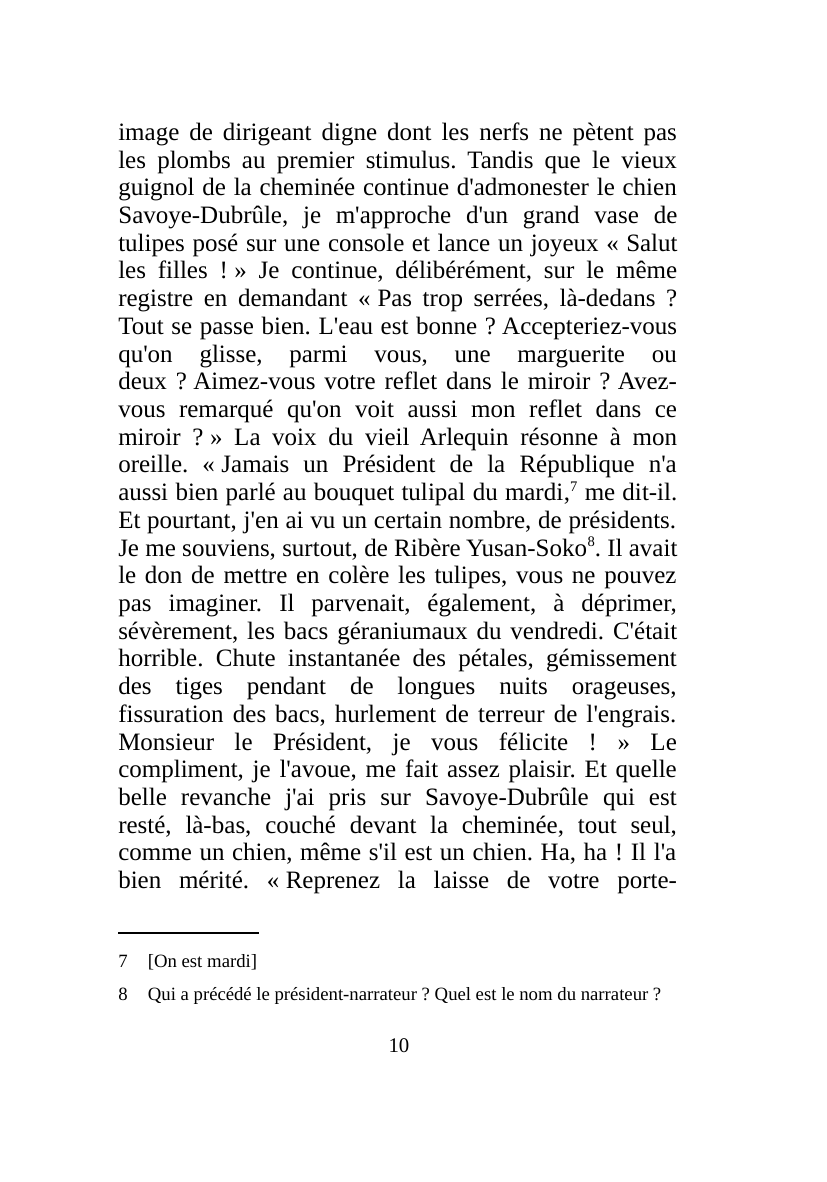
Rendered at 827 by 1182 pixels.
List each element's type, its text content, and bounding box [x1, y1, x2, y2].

text [On est mardi] [118, 951, 679, 972]
text image de dirigeant digne dont les nerfs ne pètent pas les plombs au premier stimulus. Tandis que le vieux guignol de la cheminée continue d'admonester le chien Savoye-Dubrûle, je m'approche d'un grand vase de tulipes posé sur une console et lance un joyeux « Salut les filles ! » Je continue, délibérément, sur le même registre en demandant « Pas trop serrées, là-dedans ? Tout se passe bien. L'eau est bonne ? Accepteriez-vous qu'on glisse, parmi vous, une marguerite ou deux ? Aimez-vous votre reflet dans le miroir ? Avez-vous remarqué qu'on voit aussi mon reflet dans ce miroir ? » La voix du vieil Arlequin résonne à mon oreille. « Jamais un Président de la République n'a aussi bien parlé au bouquet tulipal du mardi, me dit-il. Et pourtant, j'en ai vu un certain nombre, de présidents. Je me souviens, surtout, de Ribère Yusan-Soko. Il avait le don de mettre en colère les tulipes, vous ne pouvez pas imaginer. Il parvenait, également, à déprimer, sévèrement, les bacs géraniumaux du vendredi. C'était horrible. Chute instantanée des pétales, gémissement des tiges pendant de longues nuits orageuses, fissuration des bacs, hurlement de terreur de l'engrais. Monsieur le Président, je vous félicite ! » Le compliment, je l'avoue, me fait assez plaisir. Et quelle belle revanche j'ai pris sur Savoye-Dubrûle qui est resté, là-bas, couché devant la cheminée, tout seul, comme un chien, même s'il est un chien. Ha, ha ! Il l'a bien mérité. « Reprenez la laisse de votre porte- [118, 118, 677, 894]
text Qui a précédé le président-narrateur ? Quel est le nom du narrateur ? [118, 983, 679, 1004]
